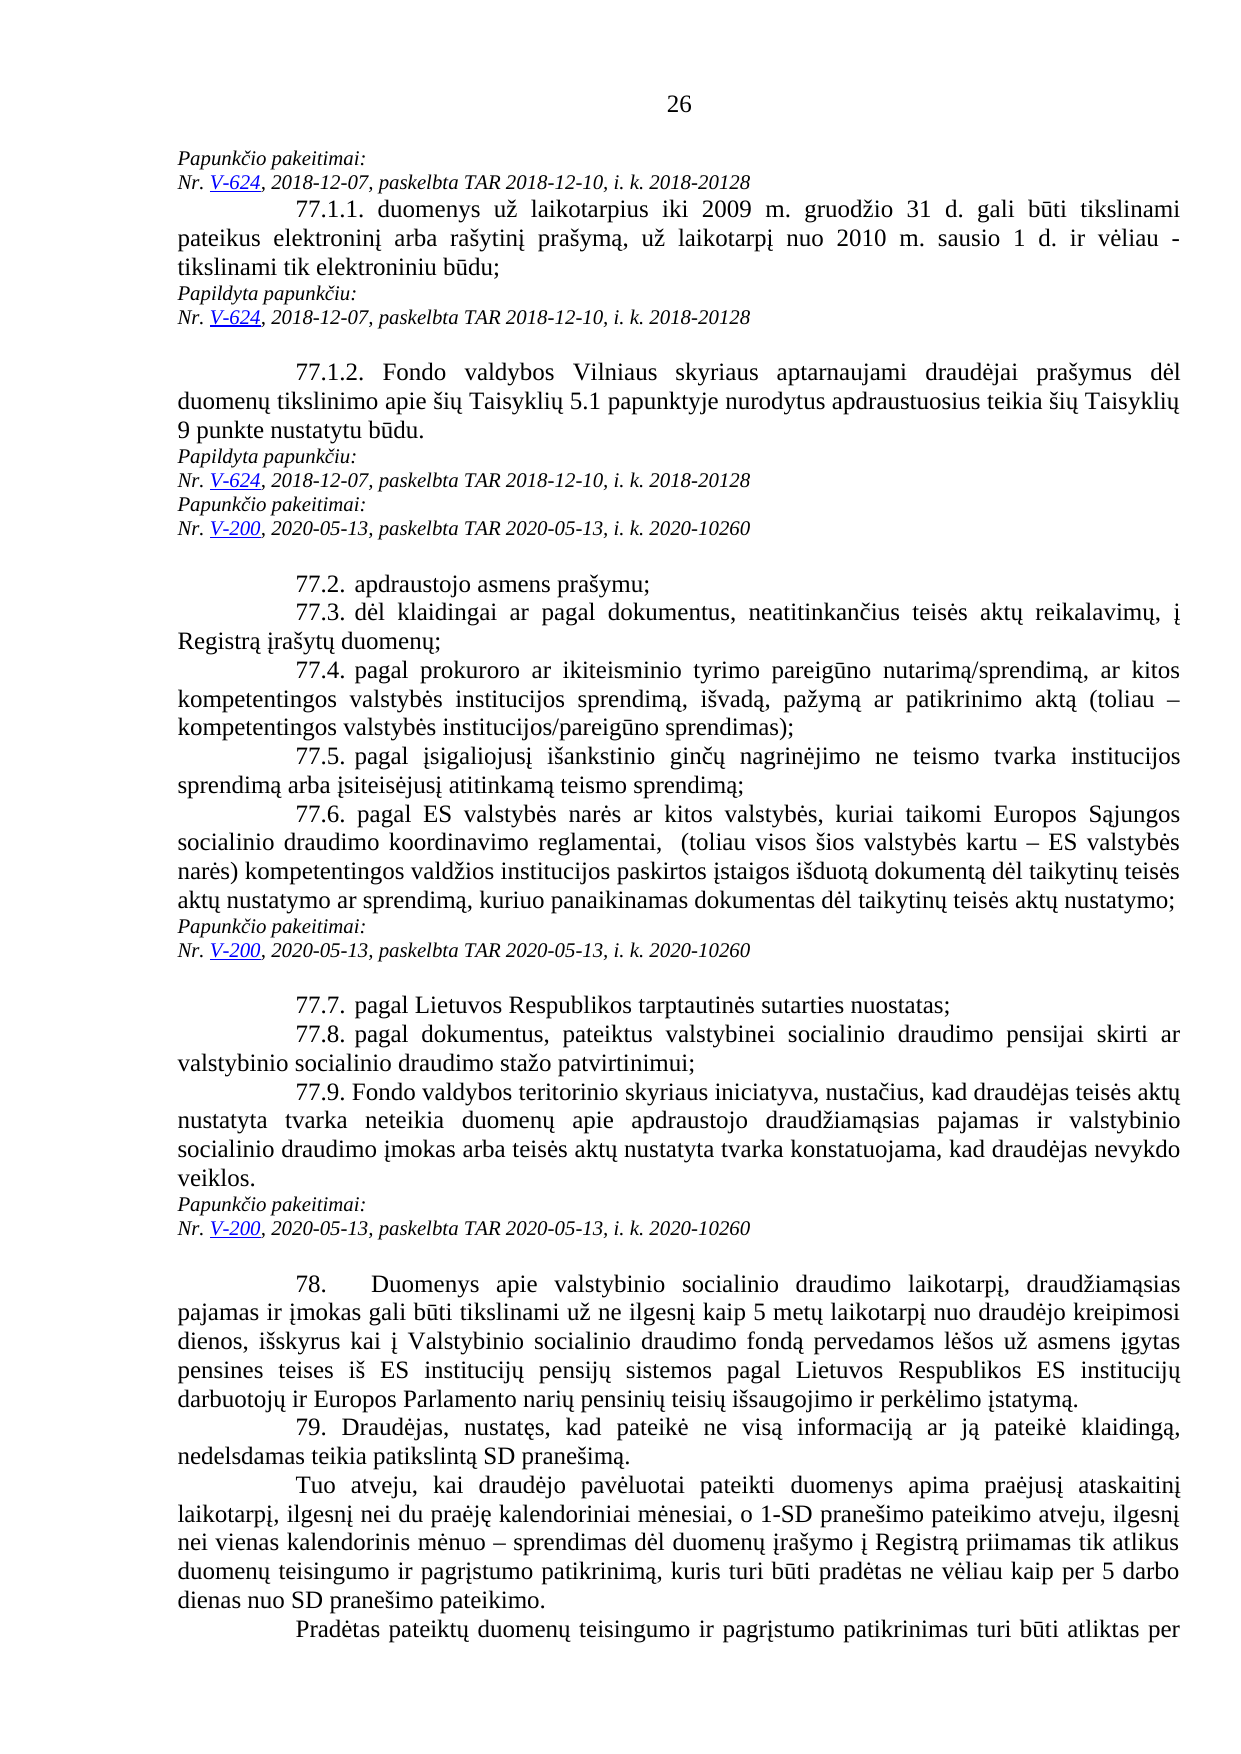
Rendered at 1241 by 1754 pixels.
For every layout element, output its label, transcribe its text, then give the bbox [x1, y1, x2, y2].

text 77.1.2. Fondo valdybos Vilniaus skyriaus aptarnaujami draudėjai prašymus dėl duomenų tikslinimo apie šių Taisyklių 5.1 papunktyje nurodytus apdraustuosius teikia šių Taisyklių 9 punkte nustatytu būdu. [177, 357, 1181, 444]
text 79. Draudėjas, nustatęs, kad pateikė ne visą informaciją ar ją pateikė klaidingą, nedelsdamas teikia patikslintą SD pranešimą. [177, 1412, 1181, 1470]
text Papildyta papunkčiu: [177, 444, 1181, 468]
text Papildyta papunkčiu: [177, 281, 1181, 304]
text 77.9. Fondo valdybos teritorinio skyriaus iniciatyva, nustačius, kad draudėjas teisės aktų nustatyta tvarka neteikia duomenų apie apdraustojo draudžiamąsias pajamas ir valstybinio socialinio draudimo įmokas arba teisės aktų nustatyta tvarka konstatuojama, kad draudėjas nevykdo veiklos. [177, 1077, 1181, 1192]
text Tuo atveju, kai draudėjo pavėluotai pateikti duomenys apima praėjusį ataskaitinį laikotarpį, ilgesnį nei du praėję kalendoriniai mėnesiai, o 1-SD pranešimo pateikimo atveju, ilgesnį nei vienas kalendorinis mėnuo – sprendimas dėl duomenų įrašymo į Registrą priimamas tik atlikus duomenų teisingumo ir pagrįstumo patikrinimą, kuris turi būti pradėtas ne vėliau kaip per 5 darbo dienas nuo SD pranešimo pateikimo. [177, 1470, 1181, 1614]
text Nr. V-624, 2018-12-07, paskelbta TAR 2018-12-10, i. k. 2018-20128 [177, 170, 1181, 194]
text 77.1.1. duomenys už laikotarpius iki 2009 m. gruodžio 31 d. gali būti tikslinami pateikus elektroninį arba rašytinį prašymą, už laikotarpį nuo 2010 m. sausio 1 d. ir vėliau - tikslinami tik elektroniniu būdu; [177, 194, 1181, 281]
text 77.7. pagal Lietuvos Respublikos tarptautinės sutarties nuostatas; [177, 991, 1181, 1019]
text Pradėtas pateiktų duomenų teisingumo ir pagrįstumo patikrinimas turi būti atliktas per [177, 1614, 1181, 1642]
text 77.4. pagal prokuroro ar ikiteisminio tyrimo pareigūno nutarimą/sprendimą, ar kitos kompetentingos valstybės institucijos sprendimą, išvadą, pažymą ar patikrinimo aktą (toliau – kompetentingos valstybės institucijos/pareigūno sprendimas); [177, 655, 1181, 741]
text Papunkčio pakeitimai: [177, 146, 1181, 170]
text Nr. V-624, 2018-12-07, paskelbta TAR 2018-12-10, i. k. 2018-20128 [177, 304, 1181, 329]
text 78. Duomenys apie valstybinio socialinio draudimo laikotarpį, draudžiamąsias pajamas ir įmokas gali būti tikslinami už ne ilgesnį kaip 5 metų laikotarpį nuo draudėjo kreipimosi dienos, išskyrus kai į Valstybinio socialinio draudimo fondą pervedamos lėšos už asmens įgytas pensines teises iš ES institucijų pensijų sistemos pagal Lietuvos Respublikos ES institucijų darbuotojų ir Europos Parlamento narių pensinių teisių išsaugojimo ir perkėlimo įstatymą. [177, 1269, 1181, 1412]
text 77.3. dėl klaidingai ar pagal dokumentus, neatitinkančius teisės aktų reikalavimų, į Registrą įrašytų duomenų; [177, 597, 1181, 655]
text Nr. V-624, 2018-12-07, paskelbta TAR 2018-12-10, i. k. 2018-20128 [177, 468, 1181, 492]
text 77.6. pagal ES valstybės narės ar kitos valstybės, kuriai taikomi Europos Sąjungos socialinio draudimo koordinavimo reglamentai, (toliau visos šios valstybės kartu – ES valstybės narės) kompetentingos valdžios institucijos paskirtos įstaigos išduotą dokumentą dėl taikytinų teisės aktų nustatymo ar sprendimą, kuriuo panaikinamas dokumentas dėl taikytinų teisės aktų nustatymo; [177, 799, 1181, 914]
text Nr. V-200, 2020-05-13, paskelbta TAR 2020-05-13, i. k. 2020-10260 [177, 516, 1181, 540]
text Nr. V-200, 2020-05-13, paskelbta TAR 2020-05-13, i. k. 2020-10260 [177, 938, 1181, 962]
text Nr. V-200, 2020-05-13, paskelbta TAR 2020-05-13, i. k. 2020-10260 [177, 1216, 1181, 1240]
text 77.2. apdraustojo asmens prašymu; [177, 569, 1181, 597]
text Papunkčio pakeitimai: [177, 1192, 1181, 1216]
text 77.5. pagal įsigaliojusį išankstinio ginčų nagrinėjimo ne teismo tvarka institucijos sprendimą arba įsiteisėjusį atitinkamą teismo sprendimą; [177, 741, 1181, 799]
text Papunkčio pakeitimai: [177, 914, 1181, 938]
text Papunkčio pakeitimai: [177, 492, 1181, 516]
text 77.8. pagal dokumentus, pateiktus valstybinei socialinio draudimo pensijai skirti ar valstybinio socialinio draudimo stažo patvirtinimui; [177, 1019, 1181, 1077]
